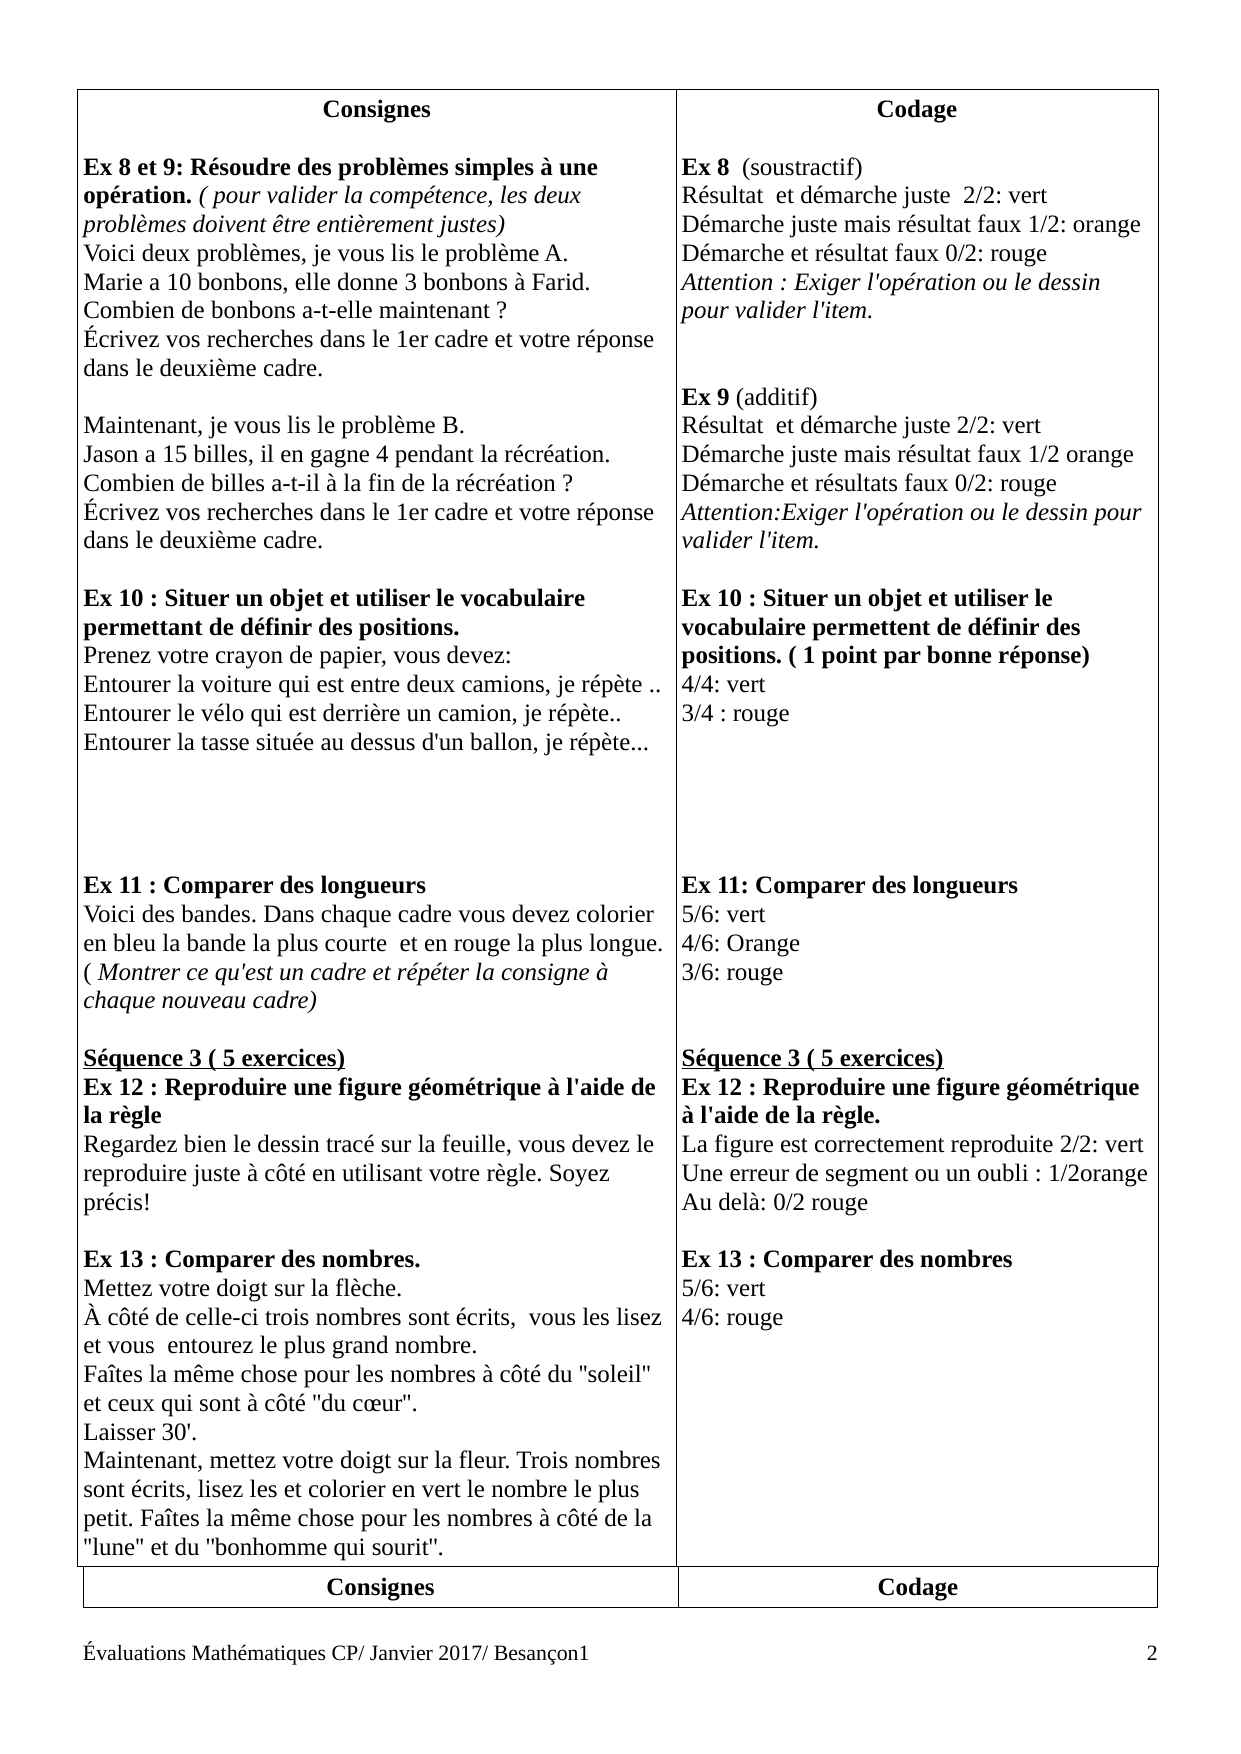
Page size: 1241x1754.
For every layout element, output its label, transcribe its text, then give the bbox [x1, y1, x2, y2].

table_header Codage [679, 1567, 1157, 1607]
table_header Consignes Ex 8 et 9: Résoudre des problèmes simples à une opération. ( pour valider la compétence, les deux problèmes doivent être entièrement justes) Voici deux problèmes, je vous lis le problème A. Marie a 10 bonbons, elle donne 3 bonbons à Farid. Combien de bonbons a-t-elle maintenant ? Écrivez vos recherches dans le 1er cadre et votre réponse dans le deuxième cadre. Maintenant, je vous lis le problème B. Jason a 15 billes, il en gagne 4 pendant la récréation. Combien de billes a-t-il à la fin de la récréation ? Écrivez vos recherches dans le 1er cadre et votre réponse dans le deuxième cadre. Ex 10 : Situer un objet et utiliser le vocabulaire permettant de définir des positions. Prenez votre crayon de papier, vous devez: Entourer la voiture qui est entre deux camions, je répète .. Entourer le vélo qui est derrière un camion, je répète.. Entourer la tasse située au dessus d'un ballon, je répète... Ex 11 : Comparer des longueurs Voici des bandes. Dans chaque cadre vous devez colorier en bleu la bande la plus courte et en rouge la plus longue. ( Montrer ce qu'est un cadre et répéter la consigne à chaque nouveau cadre) Séquence 3 ( 5 exercices) Ex 12 : Reproduire une figure géométrique à l'aide de la règle Regardez bien le dessin tracé sur la feuille, vous devez le reproduire juste à côté en utilisant votre règle. Soyez précis! Ex 13 : Comparer des nombres. Mettez votre doigt sur la flèche. À côté de celle-ci trois nombres sont écrits, vous les lisez et vous entourez le plus grand nombre. Faîtes la même chose pour les nombres à côté du ''soleil'' et ceux qui sont à côté ''du cœur''. Laisser 30'. Maintenant, mettez votre doigt sur la fleur. Trois nombres sont écrits, lisez les et colorier en vert le nombre le plus petit. Faîtes la même chose pour les nombres à côté de la ''lune'' et du ''bonhomme qui sourit''. [78, 90, 676, 1566]
table_header Codage Ex 8 (soustractif) Résultat et démarche juste 2/2: vert Démarche juste mais résultat faux 1/2: orange Démarche et résultat faux 0/2: rouge Attention : Exiger l'opération ou le dessin pour valider l'item. Ex 9 (additif) Résultat et démarche juste 2/2: vert Démarche juste mais résultat faux 1/2 orange Démarche et résultats faux 0/2: rouge Attention:Exiger l'opération ou le dessin pour valider l'item. Ex 10 : Situer un objet et utiliser le vocabulaire permettent de définir des positions. ( 1 point par bonne réponse) 4/4: vert 3/4 : rouge Ex 11: Comparer des longueurs 5/6: vert 4/6: Orange 3/6: rouge Séquence 3 ( 5 exercices) Ex 12 : Reproduire une figure géométrique à l'aide de la règle. La figure est correctement reproduite 2/2: vert Une erreur de segment ou un oubli : 1/2orange Au delà: 0/2 rouge Ex 13 : Comparer des nombres 5/6: vert 4/6: rouge [677, 90, 1158, 1566]
table_header Consignes [84, 1567, 678, 1607]
